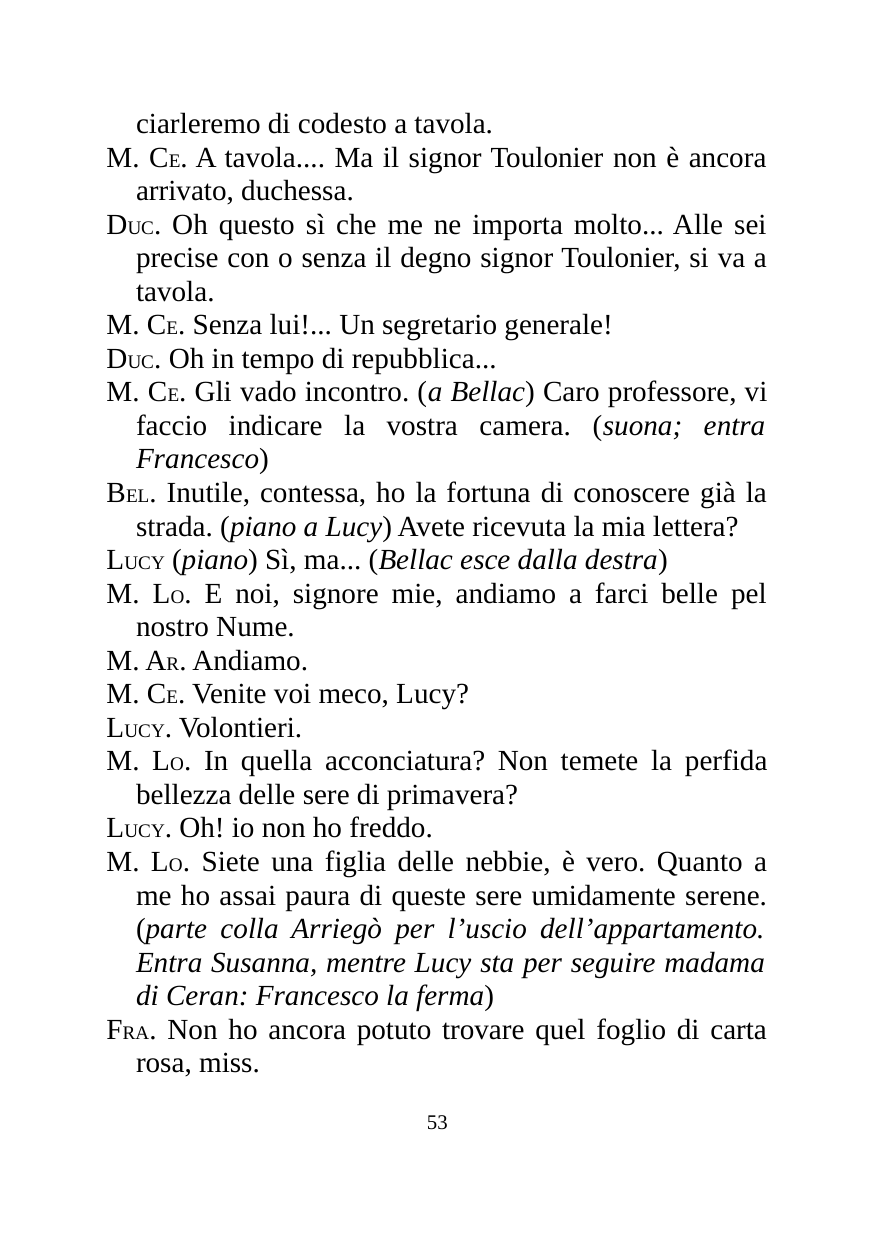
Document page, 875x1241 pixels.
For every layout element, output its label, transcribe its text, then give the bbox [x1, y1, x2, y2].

text M. Lo. In quella acconciatura? Non temete la perfida bellezza delle sere di primavera? [106, 743, 768, 811]
text M. Ce. Gli vado incontro. (a Bellac) Caro professore, vi faccio indicare la vostra camera. (suona; entra Francesco) [106, 374, 768, 475]
text M. Ce. Venite voi meco, Lucy? [106, 676, 768, 710]
text Duc. Oh questo sì che me ne importa molto... Alle sei precise con o senza il degno signor Toulonier, si va a tavola. [106, 207, 768, 307]
text M. Ce. Senza lui!... Un segretario generale! [106, 307, 768, 341]
text Lucy. Oh! io non ho freddo. [106, 811, 768, 844]
text M. Lo. Siete una figlia delle nebbie, è vero. Quanto a me ho assai paura di queste sere umidamente serene. (parte colla Arriegò per l’uscio dell’appartamento. Entra Susanna, mentre Lucy sta per seguire madama di Ceran: Francesco la ferma) [106, 844, 768, 1012]
text ciarleremo di codesto a tavola. [106, 106, 768, 140]
text Lucy (piano) Sì, ma... (Bellac esce dalla destra) [106, 542, 768, 576]
text M. Ce. A tavola.... Ma il signor Toulonier non è ancora arrivato, duchessa. [106, 140, 768, 207]
text Bel. Inutile, contessa, ho la fortuna di conoscere già la strada. (piano a Lucy) Avete ricevuta la mia lettera? [106, 475, 768, 542]
text Fra. Non ho ancora potuto trovare quel foglio di carta rosa, miss. [106, 1012, 768, 1079]
text Lucy. Volontieri. [106, 710, 768, 743]
text M. Ar. Andiamo. [106, 643, 768, 676]
text Duc. Oh in tempo di repubblica... [106, 341, 768, 374]
text M. Lo. E noi, signore mie, andiamo a farci belle pel nostro Nume. [106, 576, 768, 643]
